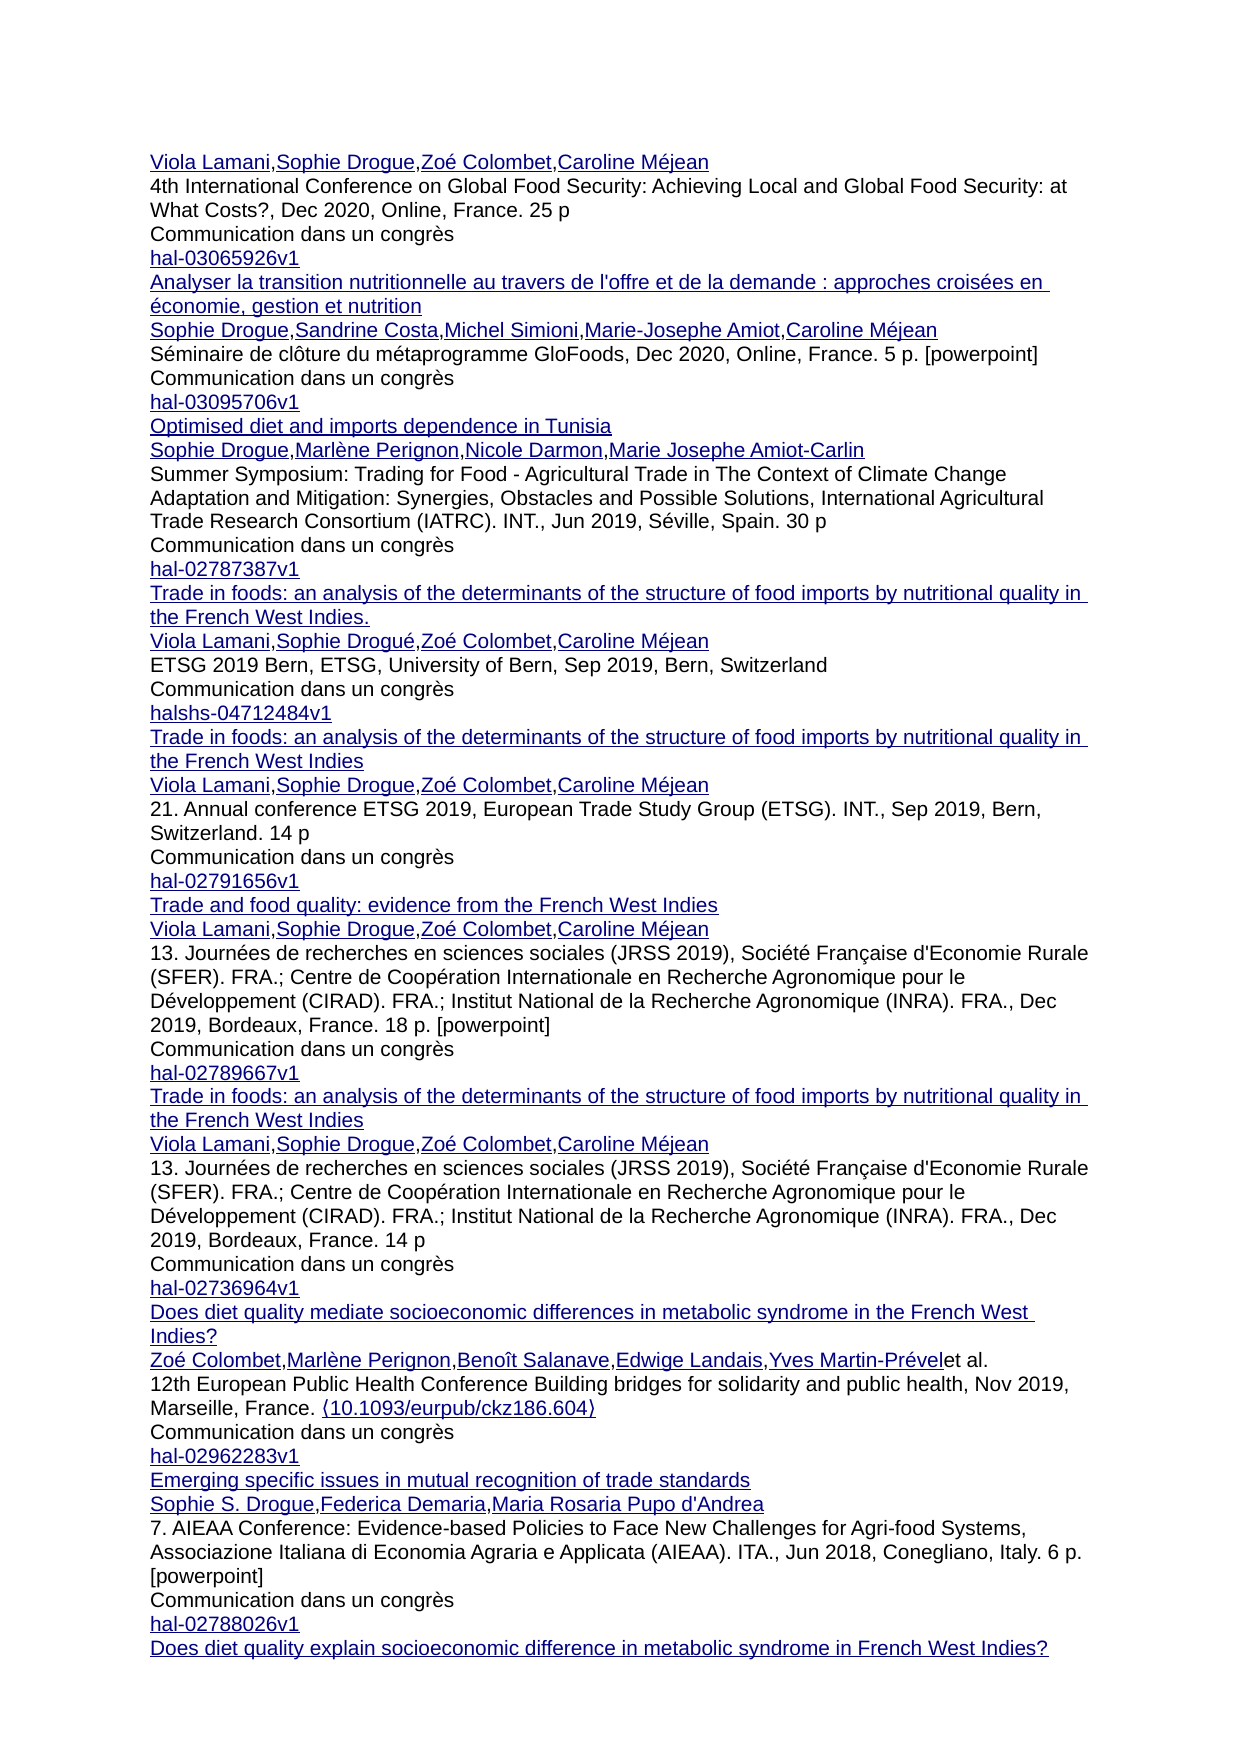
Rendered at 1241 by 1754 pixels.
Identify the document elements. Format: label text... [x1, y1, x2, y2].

table_cell Trade in foods: an analysis of the determinants of the structure of food imports by nutritional quality in the French West Indies. Viola Lamani,Sophie Drogué,Zoé Colombet,Caroline Méjean ETSG 2019 Bern, ETSG, University of Bern, Sep 2019, Bern, Switzerland Communication dans un congrès halshs-04712484v1 [150, 581, 1090, 725]
table_cell Analyser la transition nutritionnelle au travers de l'offre et de la demande : approches croisées en économie, gestion et nutrition Sophie Drogue,Sandrine Costa,Michel Simioni,Marie-Josephe Amiot,Caroline Méjean Séminaire de clôture du métaprogramme GloFoods, Dec 2020, Online, France. 5 p. [powerpoint] Communication dans un congrès hal-03095706v1 [150, 270, 1090, 413]
table_cell Viola Lamani,Sophie Drogue,Zoé Colombet,Caroline Méjean 4th International Conference on Global Food Security: Achieving Local and Global Food Security: at What Costs?, Dec 2020, Online, France. 25 p Communication dans un congrès hal-03065926v1 [150, 150, 1090, 270]
table_cell Trade in foods: an analysis of the determinants of the structure of food imports by nutritional quality in the French West Indies Viola Lamani,Sophie Drogue,Zoé Colombet,Caroline Méjean 21. Annual conference ETSG 2019, European Trade Study Group (ETSG). INT., Sep 2019, Bern, Switzerland. 14 p Communication dans un congrès hal-02791656v1 [150, 725, 1090, 893]
table_cell Trade in foods: an analysis of the determinants of the structure of food imports by nutritional quality in the French West Indies Viola Lamani,Sophie Drogue,Zoé Colombet,Caroline Méjean 13. Journées de recherches en sciences sociales (JRSS 2019), Société Française d'Economie Rurale (SFER). FRA.; Centre de Coopération Internationale en Recherche Agronomique pour le Développement (CIRAD). FRA.; Institut National de la Recherche Agronomique (INRA). FRA., Dec 2019, Bordeaux, France. 14 p Communication dans un congrès hal-02736964v1 [150, 1084, 1090, 1300]
table_cell Emerging specific issues in mutual recognition of trade standards Sophie S. Drogue,Federica Demaria,Maria Rosaria Pupo d'Andrea 7. AIEAA Conference: Evidence-based Policies to Face New Challenges for Agri-food Systems, Associazione Italiana di Economia Agraria e Applicata (AIEAA). ITA., Jun 2018, Conegliano, Italy. 6 p. [powerpoint] Communication dans un congrès hal-02788026v1 [150, 1468, 1090, 1635]
table_cell Optimised diet and imports dependence in Tunisia Sophie Drogue,Marlène Perignon,Nicole Darmon,Marie Josephe Amiot-Carlin Summer Symposium: Trading for Food - Agricultural Trade in The Context of Climate Change Adaptation and Mitigation: Synergies, Obstacles and Possible Solutions, International Agricultural Trade Research Consortium (IATRC). INT., Jun 2019, Séville, Spain. 30 p Communication dans un congrès hal-02787387v1 [150, 414, 1090, 581]
table_cell Does diet quality explain socioeconomic difference in metabolic syndrome in French West Indies? [150, 1635, 1090, 1659]
table_cell Trade and food quality: evidence from the French West Indies Viola Lamani,Sophie Drogue,Zoé Colombet,Caroline Méjean 13. Journées de recherches en sciences sociales (JRSS 2019), Société Française d'Economie Rurale (SFER). FRA.; Centre de Coopération Internationale en Recherche Agronomique pour le Développement (CIRAD). FRA.; Institut National de la Recherche Agronomique (INRA). FRA., Dec 2019, Bordeaux, France. 18 p. [powerpoint] Communication dans un congrès hal-02789667v1 [150, 893, 1090, 1084]
table_cell Does diet quality mediate socioeconomic differences in metabolic syndrome in the French West Indies? Zoé Colombet,Marlène Perignon,Benoît Salanave,Edwige Landais,Yves Martin-Prévelet al. 12th European Public Health Conference Building bridges for solidarity and public health, Nov 2019, Marseille, France. ⟨10.1093/eurpub/ckz186.604⟩ Communication dans un congrès hal-02962283v1 [150, 1300, 1090, 1468]
